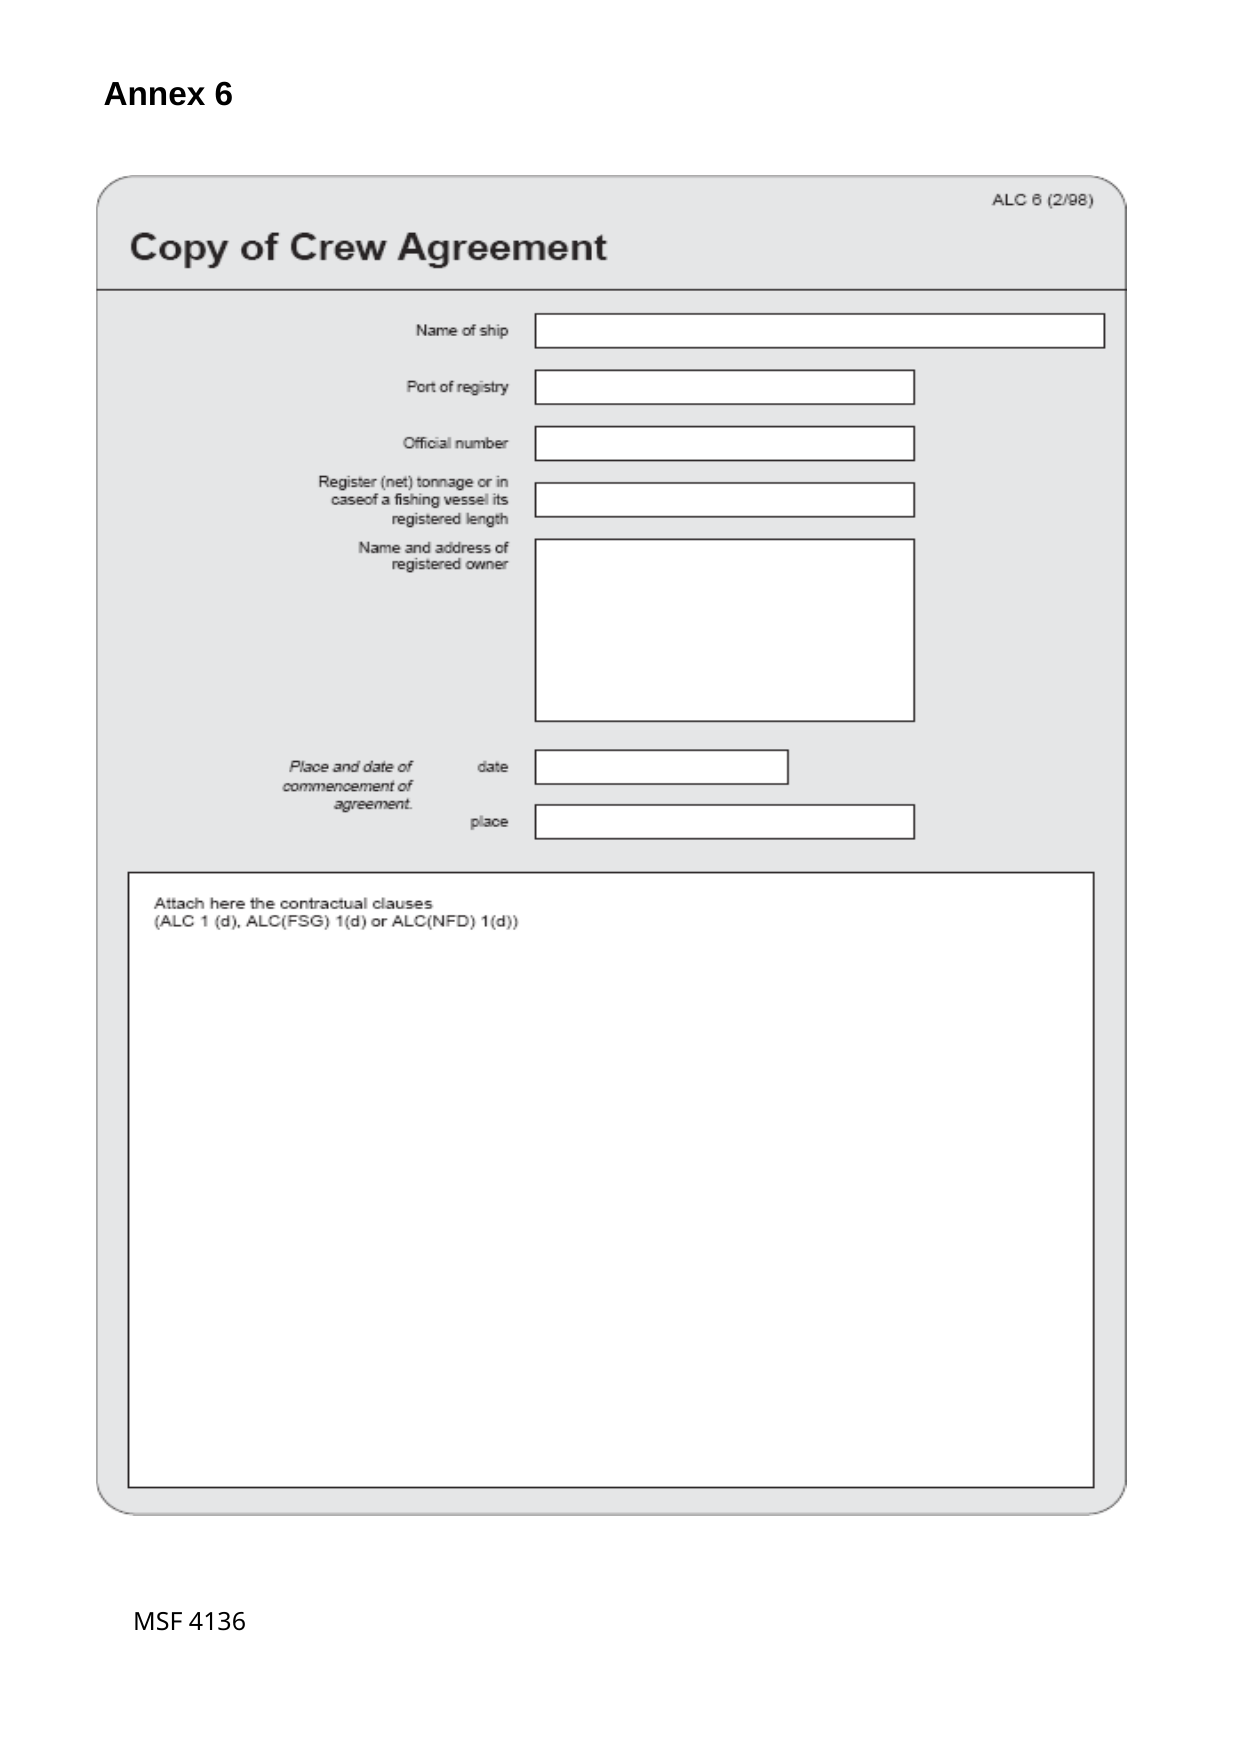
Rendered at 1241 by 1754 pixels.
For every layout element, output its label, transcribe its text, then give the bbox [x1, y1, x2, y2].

text Annex 6 [103, 74, 1090, 112]
